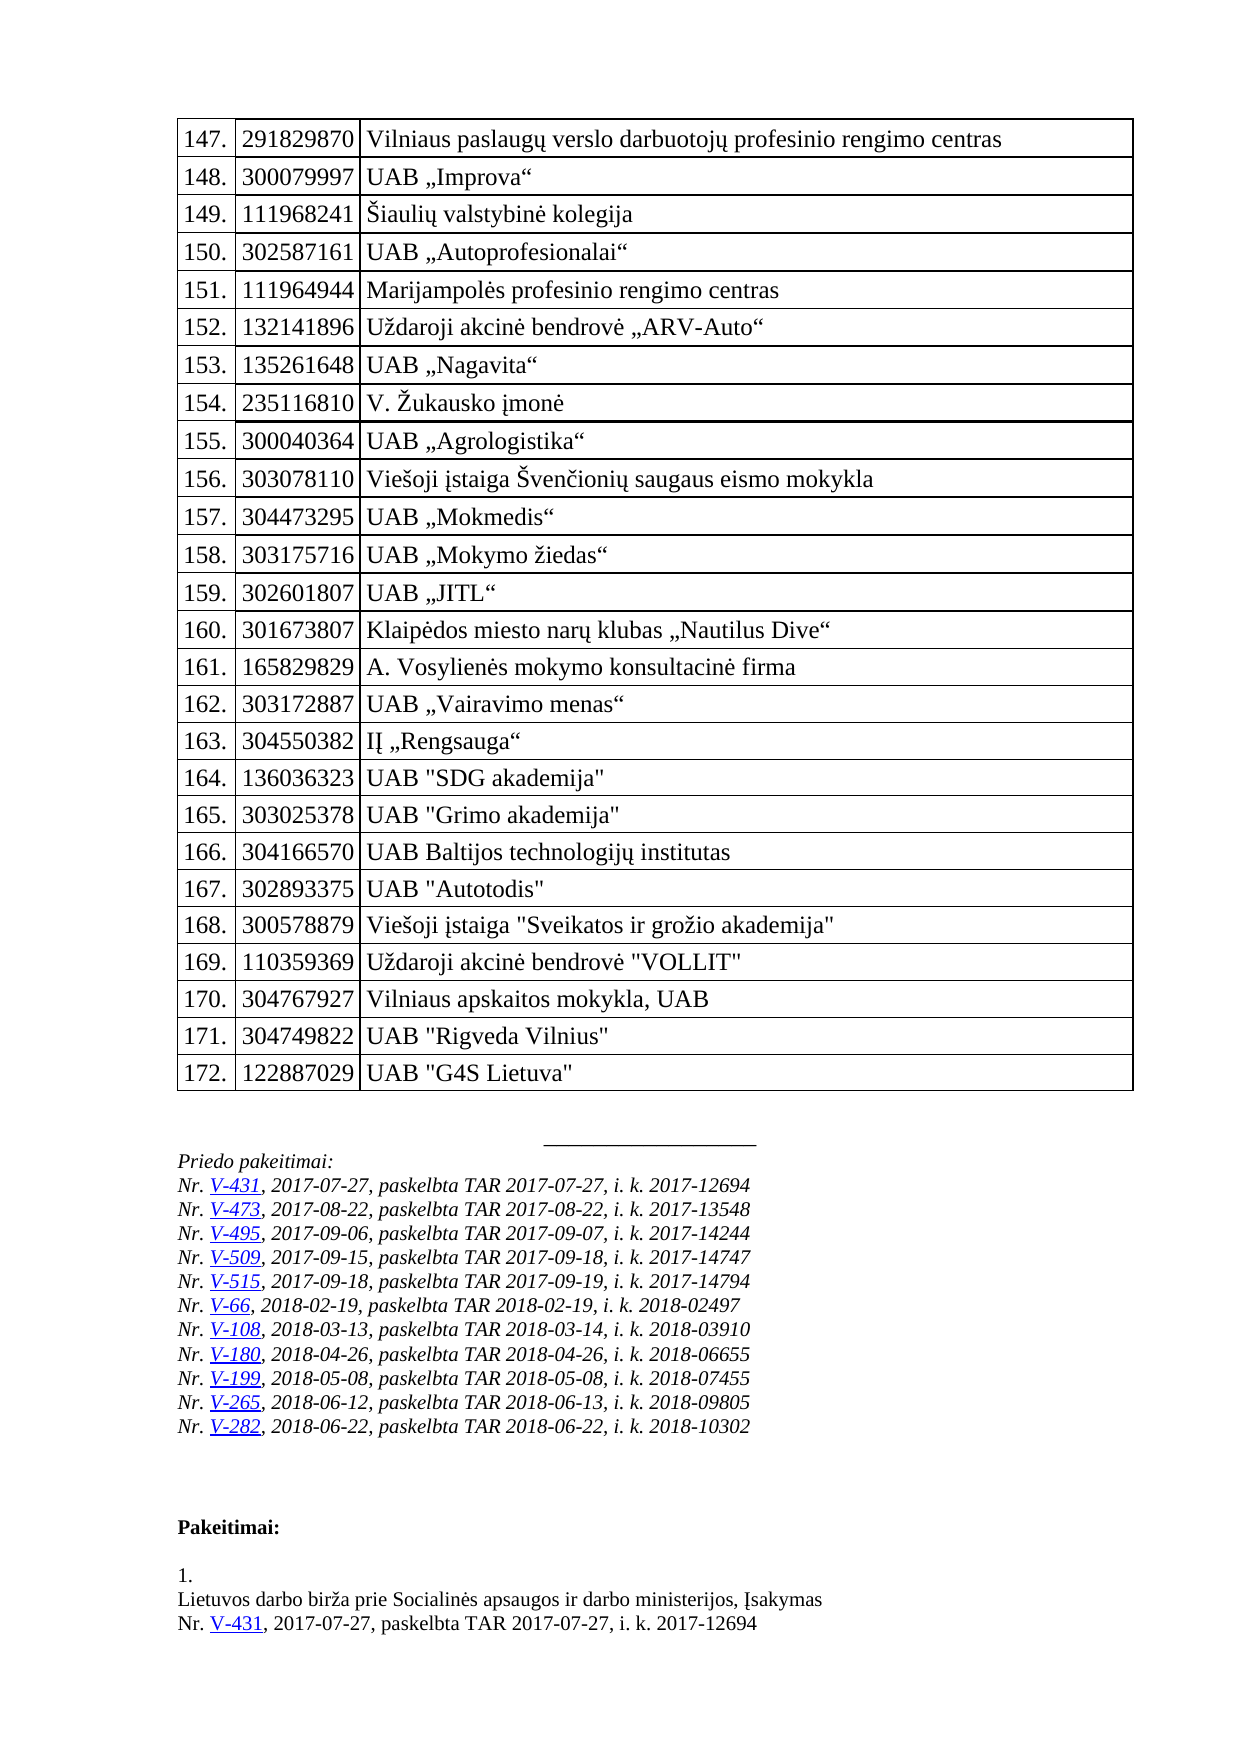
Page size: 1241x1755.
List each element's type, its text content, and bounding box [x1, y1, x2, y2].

text Pakeitimai: [177, 1514, 1122, 1539]
table_cell 152. [178, 309, 235, 344]
table_cell 171. [178, 1018, 235, 1053]
table_cell 110359369 [236, 944, 359, 980]
table_cell 159. [178, 573, 235, 610]
text Nr. V-265, 2018-06-12, paskelbta TAR 2018-06-13, i. k. 2018-09805 [177, 1389, 1122, 1414]
text Priedo pakeitimai: [177, 1149, 1122, 1173]
table_cell 160. [178, 611, 235, 648]
text 1. [177, 1563, 1122, 1587]
table_cell 166. [178, 833, 235, 869]
table_cell UAB "Rigveda Vilnius" [361, 1018, 1132, 1053]
table_cell UAB „Nagavita“ [361, 347, 1132, 382]
table_cell 163. [178, 723, 235, 758]
text Nr. V-282, 2018-06-22, paskelbta TAR 2018-06-22, i. k. 2018-10302 [177, 1414, 1122, 1438]
table_cell UAB „Mokmedis“ [361, 498, 1132, 534]
table_cell 151. [178, 271, 235, 308]
table_cell UAB "SDG akademija" [361, 760, 1132, 795]
table_cell 156. [178, 459, 235, 496]
table_cell 304550382 [236, 723, 359, 758]
table_cell 304749822 [236, 1018, 359, 1053]
table_cell 235116810 [236, 385, 359, 420]
text _________________ [177, 1120, 1122, 1149]
text Nr. V-180, 2018-04-26, paskelbta TAR 2018-04-26, i. k. 2018-06655 [177, 1341, 1122, 1366]
text Nr. V-473, 2017-08-22, paskelbta TAR 2017-08-22, i. k. 2017-13548 [177, 1197, 1122, 1221]
table_cell UAB "G4S Lietuva" [361, 1055, 1132, 1090]
table_cell 111968241 [236, 196, 359, 232]
table_cell 155. [178, 421, 235, 458]
table_cell 304767927 [236, 981, 359, 1017]
table_cell Marijampolės profesinio rengimo centras [361, 272, 1132, 308]
table_cell 302893375 [236, 870, 359, 906]
table_cell UAB „Autoprofesionalai“ [361, 234, 1132, 270]
text Nr. V-108, 2018-03-13, paskelbta TAR 2018-03-14, i. k. 2018-03910 [177, 1317, 1122, 1341]
table_cell 303078110 [236, 460, 359, 496]
table_cell 132141896 [236, 309, 359, 344]
table_cell 135261648 [236, 347, 359, 382]
table_cell 161. [178, 649, 235, 685]
table_cell 168. [178, 907, 235, 943]
table_cell 304166570 [236, 833, 359, 869]
table_cell 154. [178, 384, 235, 420]
text Nr. V-495, 2017-09-06, paskelbta TAR 2017-09-07, i. k. 2017-14244 [177, 1221, 1122, 1245]
table_cell 148. [178, 157, 235, 194]
table_cell 300079997 [236, 158, 359, 194]
table_cell 165829829 [236, 649, 359, 685]
table_cell 164. [178, 760, 235, 795]
table_cell 162. [178, 686, 235, 722]
table_cell 172. [178, 1055, 235, 1090]
table_cell 111964944 [236, 272, 359, 308]
table_cell 303172887 [236, 686, 359, 722]
text Nr. V-431, 2017-07-27, paskelbta TAR 2017-07-27, i. k. 2017-12694 [177, 1611, 1122, 1635]
table_cell Viešoji įstaiga "Sveikatos ir grožio akademija" [361, 907, 1132, 943]
text Nr. V-515, 2017-09-18, paskelbta TAR 2017-09-19, i. k. 2017-14794 [177, 1269, 1122, 1293]
table_cell 122887029 [236, 1055, 359, 1090]
table_cell Uždaroji akcinė bendrovė "VOLLIT" [361, 944, 1132, 980]
table_cell V. Žukausko įmonė [361, 385, 1132, 420]
table_cell Vilniaus paslaugų verslo darbuotojų profesinio rengimo centras [361, 120, 1132, 156]
text Nr. V-509, 2017-09-15, paskelbta TAR 2017-09-18, i. k. 2017-14747 [177, 1245, 1122, 1269]
table_cell Šiaulių valstybinė kolegija [361, 196, 1132, 232]
table_cell 302601807 [236, 574, 359, 610]
table_cell 157. [178, 497, 235, 534]
table_cell 304473295 [236, 498, 359, 534]
table_cell UAB „Agrologistika“ [361, 423, 1132, 458]
table_cell 147. [178, 119, 235, 156]
table_cell 165. [178, 796, 235, 832]
table_cell Klaipėdos miesto narų klubas „Nautilus Dive“ [361, 612, 1132, 648]
table_cell 302587161 [236, 234, 359, 270]
table_cell UAB „JITL“ [361, 574, 1132, 610]
text Nr. V-199, 2018-05-08, paskelbta TAR 2018-05-08, i. k. 2018-07455 [177, 1366, 1122, 1389]
table_cell Viešoji įstaiga Švenčionių saugaus eismo mokykla [361, 460, 1132, 496]
table_cell 136036323 [236, 760, 359, 795]
table_cell IĮ „Rengsauga“ [361, 723, 1132, 758]
table_cell 158. [178, 535, 235, 572]
table_cell A. Vosylienės mokymo konsultacinė firma [361, 649, 1132, 685]
table_cell 303175716 [236, 536, 359, 572]
table_cell UAB „Mokymo žiedas“ [361, 536, 1132, 572]
table_cell UAB Baltijos technologijų institutas [361, 833, 1132, 869]
table_cell 153. [178, 346, 235, 382]
table_cell UAB "Grimo akademija" [361, 796, 1132, 832]
table_cell 150. [178, 233, 235, 270]
table_cell Uždaroji akcinė bendrovė „ARV-Auto“ [361, 309, 1132, 344]
table_cell 167. [178, 870, 235, 906]
text Lietuvos darbo birža prie Socialinės apsaugos ir darbo ministerijos, Įsakymas [177, 1587, 1122, 1611]
table_cell 291829870 [236, 120, 359, 156]
table_cell Vilniaus apskaitos mokykla, UAB [361, 981, 1132, 1017]
table_cell UAB "Autotodis" [361, 870, 1132, 906]
table_cell 303025378 [236, 796, 359, 832]
table_cell 169. [178, 944, 235, 980]
table_cell UAB „Improva“ [361, 158, 1132, 194]
text Nr. V-66, 2018-02-19, paskelbta TAR 2018-02-19, i. k. 2018-02497 [177, 1293, 1122, 1317]
table_cell 300040364 [236, 423, 359, 458]
table_cell 301673807 [236, 612, 359, 648]
text Nr. V-431, 2017-07-27, paskelbta TAR 2017-07-27, i. k. 2017-12694 [177, 1173, 1122, 1197]
table_cell UAB „Vairavimo menas“ [361, 686, 1132, 722]
table_cell 170. [178, 981, 235, 1017]
table_cell 300578879 [236, 907, 359, 943]
table_cell 149. [178, 195, 235, 232]
